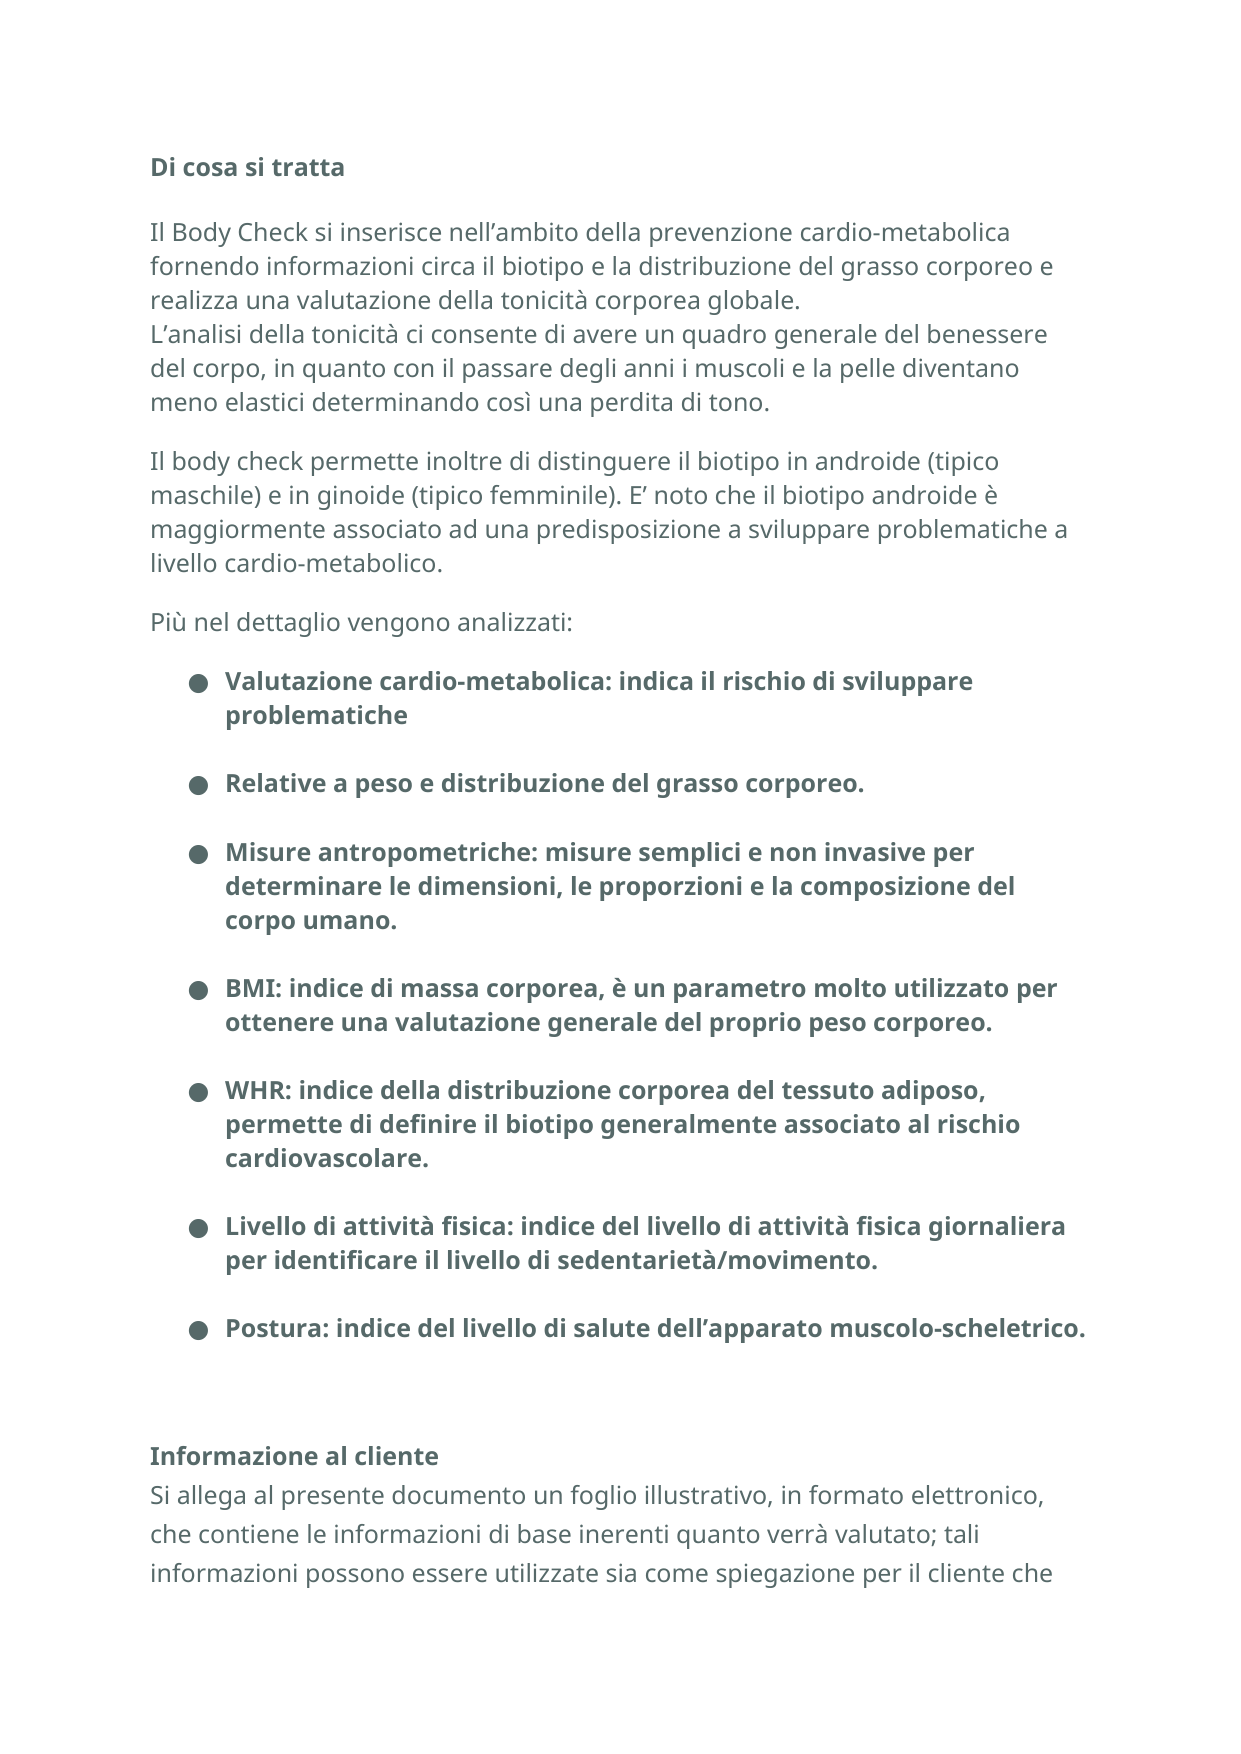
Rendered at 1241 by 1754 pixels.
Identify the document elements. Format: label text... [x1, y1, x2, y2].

list Relative a peso e distribuzione del grasso corporeo. [187, 766, 1090, 834]
text Di cosa si tratta [150, 150, 1090, 184]
text Il Body Check si inserisce nell’ambito della prevenzione cardio-metabolica fornendo informazioni circa il biotipo e la distribuzione del grasso corporeo e realizza una valutazione della tonicità corporea globale. L’analisi della tonicità ci consente di avere un quadro generale del benessere del corpo, in quanto con il passare degli anni i muscoli e la pelle diventano meno elastici determinando così una perdita di tono. [150, 214, 1090, 418]
list Postura: indice del livello di salute dell’apparato muscolo-scheletrico. [187, 1311, 1090, 1413]
text Informazione al cliente [150, 1438, 1090, 1472]
list WHR: indice della distribuzione corporea del tessuto adiposo, permette di definire il biotipo generalmente associato al rischio cardiovascolare. [187, 1073, 1090, 1209]
list Livello di attività fisica: indice del livello di attività fisica giornaliera per identificare il livello di sedentarietà/movimento. [187, 1209, 1090, 1311]
text Più nel dettaglio vengono analizzati: [150, 605, 1090, 639]
list Misure antropometriche: misure semplici e non invasive per determinare le dimensioni, le proporzioni e la composizione del corpo umano. [187, 834, 1090, 970]
list Valutazione cardio-metabolica: indica il rischio di sviluppare problematiche [187, 664, 1090, 766]
text Si allega al presente documento un foglio illustrativo, in formato elettronico, che contiene le informazioni di base inerenti quanto verrà valutato; tali informazioni possono essere utilizzate sia come spiegazione per il cliente che [150, 1477, 1090, 1590]
text Il body check permette inoltre di distinguere il biotipo in androide (tipico maschile) e in ginoide (tipico femminile). E’ noto che il biotipo androide è maggiormente associato ad una predisposizione a sviluppare problematiche a livello cardio-metabolico. [150, 443, 1090, 580]
list BMI: indice di massa corporea, è un parametro molto utilizzato per ottenere una valutazione generale del proprio peso corporeo. [187, 970, 1090, 1073]
